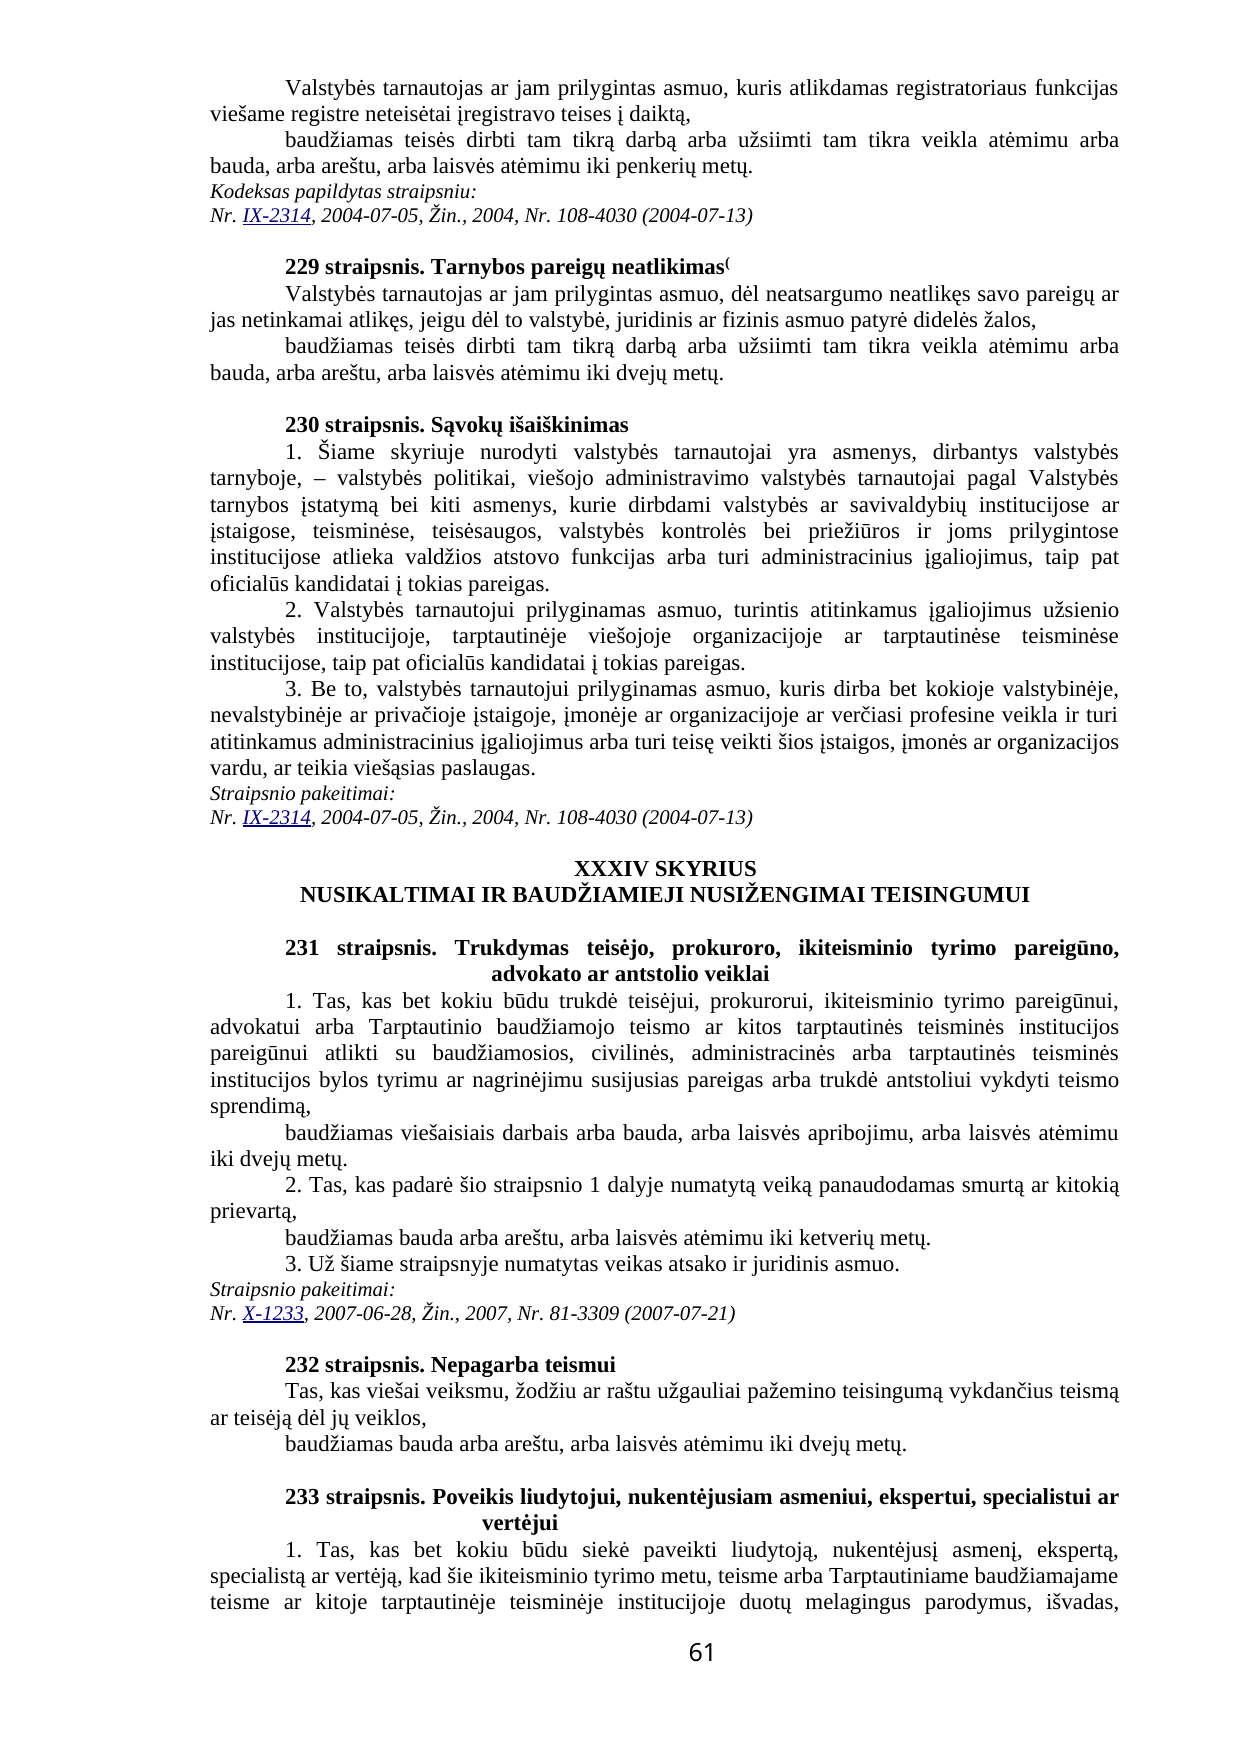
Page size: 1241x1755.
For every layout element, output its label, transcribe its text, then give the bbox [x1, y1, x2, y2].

text Valstybės tarnautojas ar jam prilygintas asmuo, kuris atlikdamas registratoriaus funkcijas viešame registre neteisėtai įregistravo teises į daiktą, [210, 73, 1120, 126]
text 231 straipsnis. Trukdymas teisėjo, prokuroro, ikiteisminio tyrimo pareigūno, advokato ar antstolio veiklai [285, 934, 1120, 987]
text Kodeksas papildytas straipsniu: [210, 179, 1120, 203]
text Valstybės tarnautojas ar jam prilygintas asmuo, dėl neatsargumo neatlikęs savo pareigų ar jas netinkamai atlikęs, jeigu dėl to valstybė, juridinis ar fizinis asmuo patyrė didelės žalos, [210, 280, 1120, 332]
text Nr. IX-2314, 2004-07-05, Žin., 2004, Nr. 108-4030 (2004-07-13) [210, 804, 1120, 829]
text Nusikaltimai ir baudžiamieji nusižengimai teisingumui [210, 881, 1120, 908]
text Tas, kas viešai veiksmu, žodžiu ar raštu užgauliai pažemino teisingumą vykdančius teismą ar teisėją dėl jų veiklos, [210, 1377, 1120, 1430]
text 1. Šiame skyriuje nurodyti valstybės tarnautojai yra asmenys, dirbantys valstybės tarnyboje, – valstybės politikai, viešojo administravimo valstybės tarnautojai pagal Valstybės tarnybos įstatymą bei kiti asmenys, kurie dirbdami valstybės ar savivaldybių institucijose ar įstaigose, teisminėse, teisėsaugos, valstybės kontrolės bei priežiūros ir joms prilygintose institucijose atlieka valdžios atstovo funkcijas arba turi administracinius įgaliojimus, taip pat oficialūs kandidatai į tokias pareigas. [210, 438, 1120, 596]
text 233 straipsnis. Poveikis liudytojui, nukentėjusiam asmeniui, ekspertui, specialistui ar vertėjui [285, 1483, 1120, 1536]
text 3. Už šiame straipsnyje numatytas veikas atsako ir juridinis asmuo. [210, 1250, 1120, 1277]
text 2. Tas, kas padarė šio straipsnio 1 dalyje numatytą veiką panaudodamas smurtą ar kitokią prievartą, [210, 1171, 1120, 1224]
text 1. Tas, kas bet kokiu būdu trukdė teisėjui, prokurorui, ikiteisminio tyrimo pareigūnui, advokatui arba Tarptautinio baudžiamojo teismo ar kitos tarptautinės teisminės institucijos pareigūnui atlikti su baudžiamosios, civilinės, administracinės arba tarptautinės teisminės institucijos bylos tyrimu ar nagrinėjimu susijusias pareigas arba trukdė antstoliui vykdyti teismo sprendimą, [210, 987, 1120, 1118]
text baudžiamas bauda arba areštu, arba laisvės atėmimu iki dvejų metų. [210, 1430, 1120, 1457]
text Straipsnio pakeitimai: [210, 781, 1120, 804]
text Straipsnio pakeitimai: [210, 1277, 1120, 1301]
text 3. Be to, valstybės tarnautojui prilyginamas asmuo, kuris dirba bet kokioje valstybinėje, nevalstybinėje ar privačioje įstaigoje, įmonėje ar organizacijoje ar verčiasi profesine veikla ir turi atitinkamus administracinius įgaliojimus arba turi teisę veikti šios įstaigos, įmonės ar organizacijos vardu, ar teikia viešąsias paslaugas. [210, 675, 1120, 781]
text Nr. IX-2314, 2004-07-05, Žin., 2004, Nr. 108-4030 (2004-07-13) [210, 203, 1120, 227]
text baudžiamas viešaisiais darbais arba bauda, arba laisvės apribojimu, arba laisvės atėmimu iki dvejų metų. [210, 1118, 1120, 1171]
text 1. Tas, kas bet kokiu būdu siekė paveikti liudytoją, nukentėjusį asmenį, ekspertą, specialistą ar vertėją, kad šie ikiteisminio tyrimo metu, teisme arba Tarptautiniame baudžiamajame teisme ar kitoje tarptautinėje teisminėje institucijoje duotų melagingus parodymus, išvadas, [210, 1536, 1120, 1615]
text 2. Valstybės tarnautojui prilyginamas asmuo, turintis atitinkamus įgaliojimus užsienio valstybės institucijoje, tarptautinėje viešojoje organizacijoje ar tarptautinėse teisminėse institucijose, taip pat oficialūs kandidatai į tokias pareigas. [210, 596, 1120, 675]
text baudžiamas teisės dirbti tam tikrą darbą arba užsiimti tam tikra veikla atėmimu arba bauda, arba areštu, arba laisvės atėmimu iki dvejų metų. [210, 332, 1120, 385]
text Nr. X-1233, 2007-06-28, Žin., 2007, Nr. 81-3309 (2007-07-21) [210, 1301, 1120, 1325]
text 230 straipsnis. Sąvokų išaiškinimas [210, 412, 1120, 438]
subtitle XXXIV SKYRIUS [210, 855, 1120, 881]
text baudžiamas teisės dirbti tam tikrą darbą arba užsiimti tam tikra veikla atėmimu arba bauda, arba areštu, arba laisvės atėmimu iki penkerių metų. [210, 126, 1120, 179]
text baudžiamas bauda arba areštu, arba laisvės atėmimu iki ketverių metų. [210, 1224, 1120, 1250]
text 232 straipsnis. Nepagarba teismui [210, 1351, 1120, 1377]
text 229 straipsnis. Tarnybos pareigų neatlikimas( [210, 253, 1120, 280]
